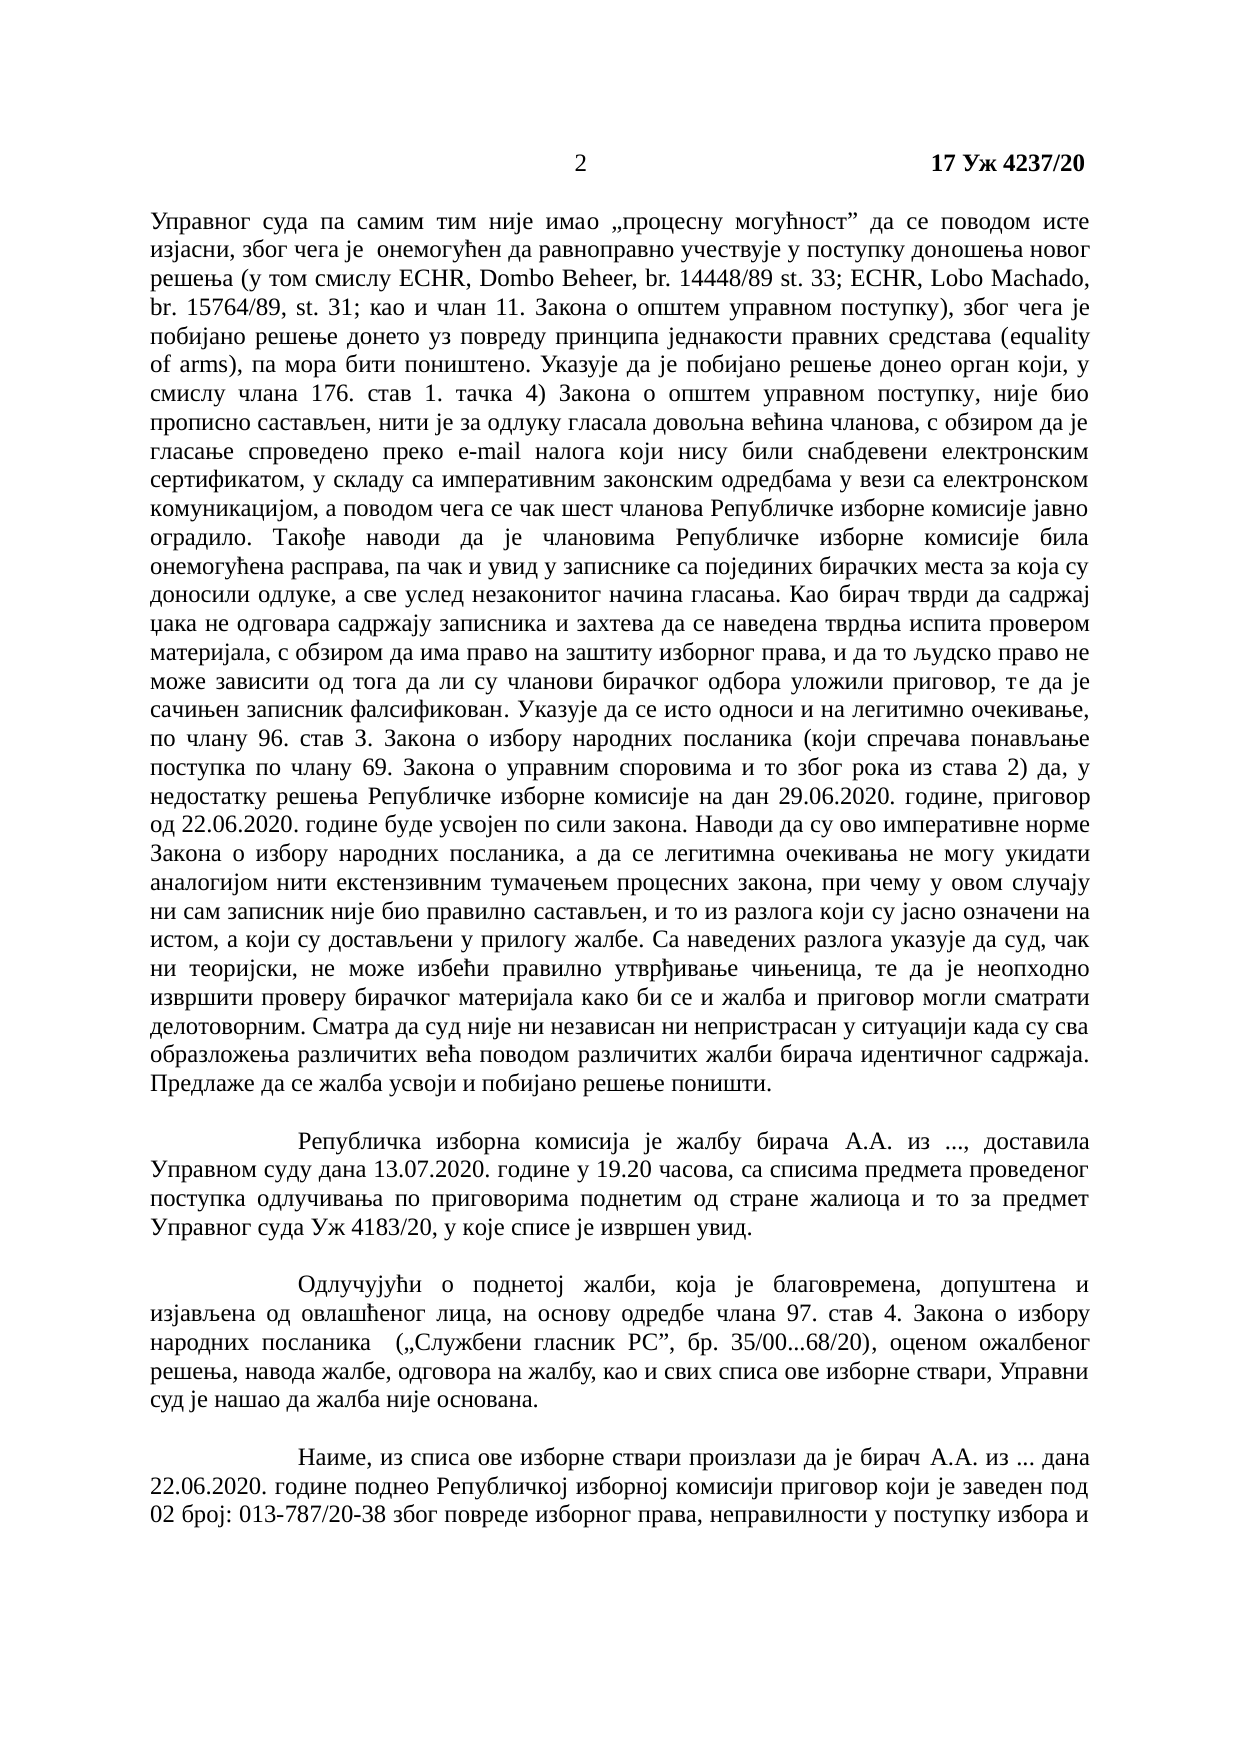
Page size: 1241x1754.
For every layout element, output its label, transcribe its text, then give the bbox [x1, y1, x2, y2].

text Наиме, из списа ове изборне ствари произлази да је бирач А.А. из ... дана 22.06.2020. године поднео Републичкој изборној комисији приговор који је заведен под 02 број: 013-787/20-38 због повреде изборног права, неправилности у поступку избора и [150, 1442, 1090, 1528]
text Управног суда па самим тим није имао „процесну могућност” да се поводом исте изјасни, због чега је онемогућен да равноправно учествује у поступку доношења новог решења (у том смислу ECHR, Dombo Beheer, br. 14448/89 st. 33; ECHR, Lobo Machado, br. 15764/89, st. 31; као и члан 11. Закона о општем управном поступку), због чега је побијано решење донето уз повреду принципа једнакости правних средстава (equality of arms), па мора бити поништено. Указује да је побијано решење донео орган који, у смислу члана 176. став 1. тачка 4) Закона о општем управном поступку, није био прописно састављен, нити је за одлуку гласала довољна већина чланова, с обзиром да је гласање спроведено преко e-mail налога који нису били снабдевени електронским сертификатом, у складу са императивним законским одредбама у вези са електронском комуникацијом, а поводом чега се чак шест чланова Републичке изборне комисије јавно оградило. Такође наводи да је члановима Републичке изборне комисије била онемогућена расправа, па чак и увид у записнике са појединих бирачких места за која су доносили одлуке, а све услед незаконитог начина гласања. Као бирач тврди да садржај џака не одговара садржају записника и захтева да се наведена тврдња испита провером материјала, с обзиром да има право на заштиту изборног права, и да то људско право не може зависити од тога да ли су чланови бирачког одбора уложили приговор, те да је сачињен записник фалсификован. Указује да се исто односи и на легитимно очекивање, по члану 96. став З. Закона о избору народних посланика (који спречава понављање поступка по члану 69. Закона о управним споровима и то због рока из става 2) да, у недостатку решења Републичке изборне комисије на дан 29.06.2020. године, приговор од 22.06.2020. године буде усвојен по сили закона. Наводи да су ово императивне норме Закона о избору народних посланика, а да се легитимна очекивања не могу укидати аналогијом нити екстензивним тумачењем процесних закона, при чему у овом случају ни сам записник није био правилно састављен, и то из разлога који су јасно означени на истом, а који су достављени у прилогу жалбе. Са наведених разлога указује да суд, чак ни теоријски, не може избећи правилно утврђивање чињеница, те да је неопходно извршити проверу бирачког материјала како би се и жалба и приговор могли сматрати делотоворним. Сматра да суд није ни независан ни непристрасан у ситуацији када су сва образложења различитих већа поводом различитих жалби бирача идентичног садржаја. Предлаже да се жалба усвоји и побијано решење поништи. [150, 206, 1090, 1097]
text Одлучујући о поднетој жалби, која је благовремена, допуштена и изјављена од овлашћеног лица, на основу одредбе члана 97. став 4. Закона о избору народних посланика („Службени гласник РС”, бр. 35/00...68/20), оценом ожалбеног решења, навода жалбе, одговора на жалбу, као и свих списа ове изборне ствари, Управни суд је нашао да жалба није основана. [150, 1269, 1090, 1413]
text Републичка изборна комисија је жалбу бирача А.А. из ..., доставила Управном суду дана 13.07.2020. године у 19.20 часова, са списима предмета проведеног поступка одлучивања по приговорима поднетим од стране жалиоца и то за предмет Управног суда Уж 4183/20, у које списе је извршен увид. [150, 1126, 1090, 1241]
